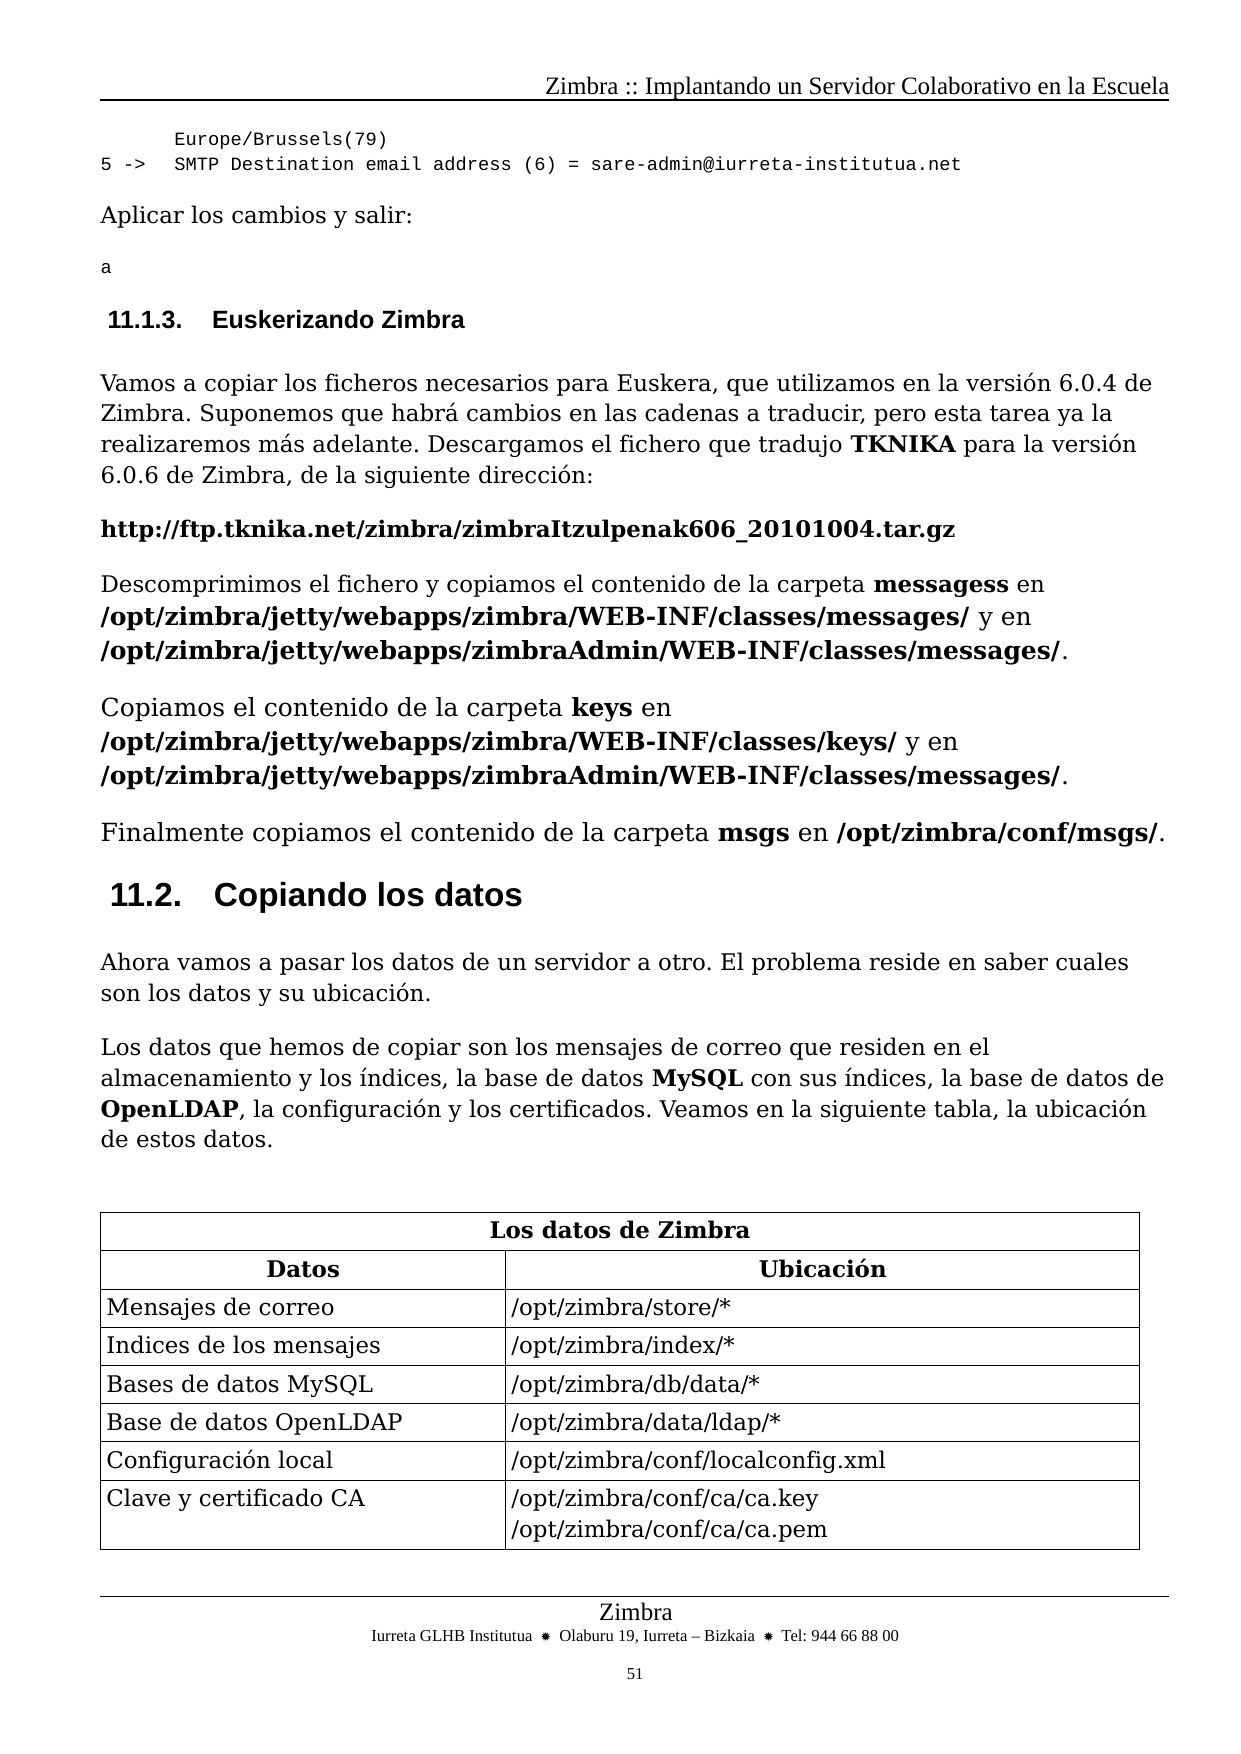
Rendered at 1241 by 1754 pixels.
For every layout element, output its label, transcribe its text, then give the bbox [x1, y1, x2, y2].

table_cell /opt/zimbra/db/data/* [506, 1366, 1139, 1403]
table_cell /opt/zimbra/conf/ca/ca.key /opt/zimbra/conf/ca/ca.pem [506, 1481, 1139, 1548]
subtitle Euskerizando Zimbra [100, 306, 1169, 334]
text Ahora vamos a pasar los datos de un servidor a otro. El problema reside en saber cuales son los datos y su ubicación. [100, 949, 1169, 1007]
text Finalmente copiamos el contenido de la carpeta msgs en /opt/zimbra/conf/msgs/. [100, 818, 1169, 847]
table_cell /opt/zimbra/store/* [506, 1290, 1139, 1327]
table_cell Ubicación [506, 1251, 1139, 1288]
table_cell /opt/zimbra/conf/localconfig.xml [506, 1442, 1139, 1479]
table_cell Bases de datos MySQL [101, 1366, 505, 1403]
table_header Los datos de Zimbra [101, 1213, 1139, 1250]
text Copiamos el contenido de la carpeta keys en /opt/zimbra/jetty/webapps/zimbra/WEB-INF/classes/keys/ y en /opt/zimbra/jetty/webapps/zimbraAdmin/WEB-INF/classes/messages/. [100, 693, 1169, 790]
table_cell Base de datos OpenLDAP [101, 1404, 505, 1441]
text Descomprimimos el fichero y copiamos el contenido de la carpeta messagess en /opt/zimbra/jetty/webapps/zimbra/WEB-INF/classes/messages/ y en /opt/zimbra/jetty/webapps/zimbraAdmin/WEB-INF/classes/messages/. [100, 571, 1169, 665]
text Los datos que hemos de copiar son los mensajes de correo que residen en el almacenamiento y los índices, la base de datos MySQL con sus índices, la base de datos de OpenLDAP, la configuración y los certificados. Veamos en la siguiente tabla, la ubicación de estos datos. [100, 1034, 1169, 1153]
table_cell Clave y certificado CA [101, 1481, 505, 1548]
table_cell Datos [101, 1251, 505, 1288]
table_cell /opt/zimbra/data/ldap/* [506, 1404, 1139, 1441]
table_cell /opt/zimbra/index/* [506, 1328, 1139, 1365]
text Aplicar los cambios y salir: [100, 202, 1169, 229]
text Europe/Brussels(79) [100, 130, 1169, 151]
text 5 -> SMTP Destination email address (6) = sare-admin@iurreta-institutua.net [100, 154, 1169, 176]
table_cell Configuración local [101, 1442, 505, 1479]
text http://ftp.tknika.net/zimbra/zimbraItzulpenak606_20101004.tar.gz [100, 516, 1169, 543]
subtitle Copiando los datos [100, 875, 1169, 914]
text Vamos a copiar los ficheros necesarios para Euskera, que utilizamos en la versión 6.0.4 de Zimbra. Suponemos que habrá cambios en las cadenas a traducir, pero esta tarea ya la realizaremos más adelante. Descargamos el fichero que tradujo TKNIKA para la versión 6.0.6 de Zimbra, de la siguiente dirección: [100, 370, 1169, 488]
table_cell Indices de los mensajes [101, 1328, 505, 1365]
text a [100, 257, 1169, 279]
table_cell Mensajes de correo [101, 1290, 505, 1327]
